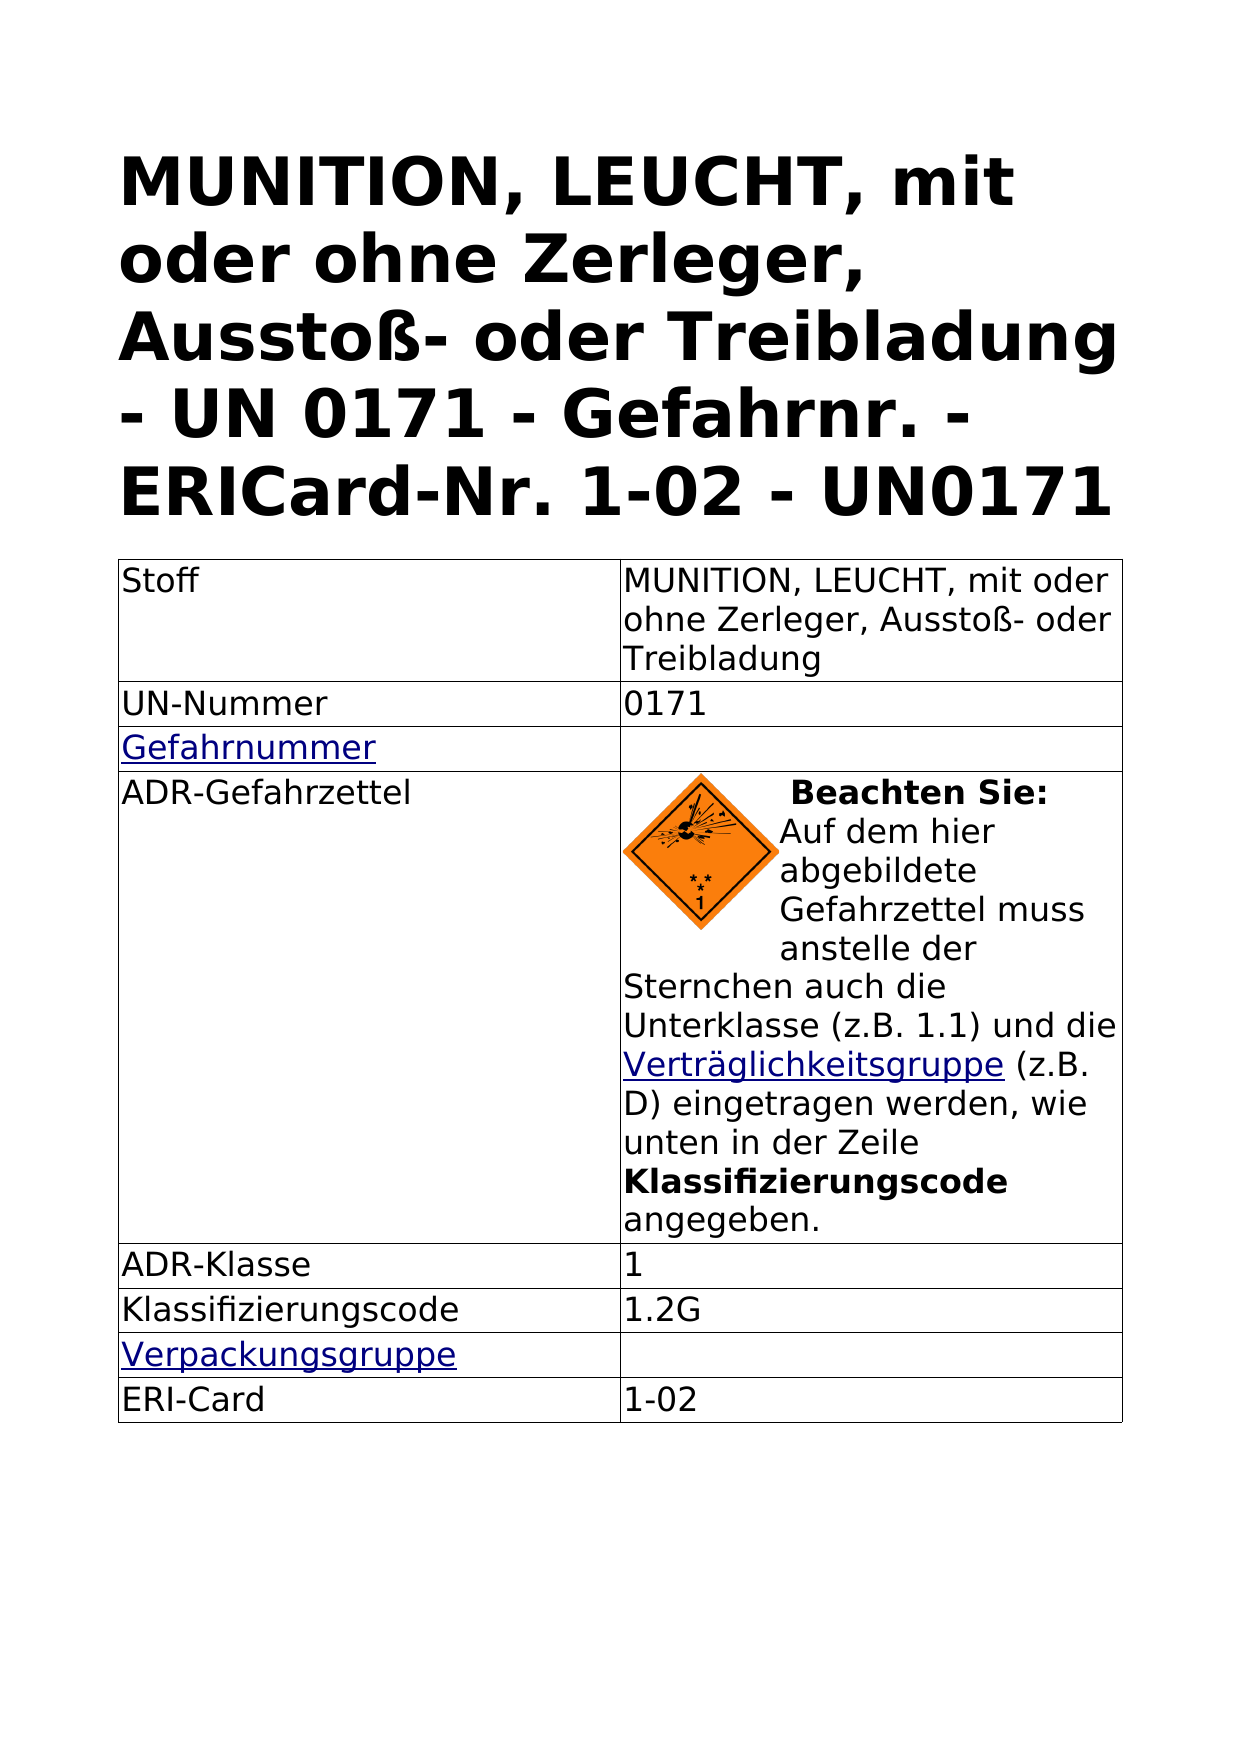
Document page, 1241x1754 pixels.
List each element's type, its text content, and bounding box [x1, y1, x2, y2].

table_cell ERI-Card [119, 1378, 620, 1422]
table_cell 1 [621, 1244, 1122, 1287]
table_cell ADR-Klasse [119, 1244, 620, 1287]
table_header MUNITION, LEUCHT, mit oder ohne Zerleger, Ausstoß- oder Treibladung [621, 560, 1122, 681]
table_cell Beachten Sie: Auf dem hier abgebildete Gefahrzettel muss anstelle der Sternchen auch die Unterklasse (z.B. 1.1) und die Verträglichkeitsgruppe (z.B. D) eingetragen werden, wie unten in der Zeile Klassifizierungscode angegeben. [621, 772, 1122, 1243]
table_cell Gefahrnummer [119, 727, 620, 771]
table_header Stoff [119, 560, 620, 681]
table_cell ADR-Gefahrzettel [119, 772, 620, 1243]
picture [622, 773, 780, 930]
subtitle MUNITION, LEUCHT, mit oder ohne Zerleger, Ausstoß- oder Treibladung - UN 0171 - Gefahrnr. - ERICard-Nr. 1-02 - UN0171 [118, 143, 1122, 531]
table_cell UN-Nummer [119, 682, 620, 726]
table_cell 1.2G [621, 1289, 1122, 1332]
table_cell 1-02 [621, 1378, 1122, 1422]
table_cell 0171 [621, 682, 1122, 726]
table_cell [621, 727, 1122, 771]
table_cell Verpackungsgruppe [119, 1333, 620, 1377]
table_cell Klassifizierungscode [119, 1289, 620, 1332]
table_cell [621, 1333, 1122, 1377]
